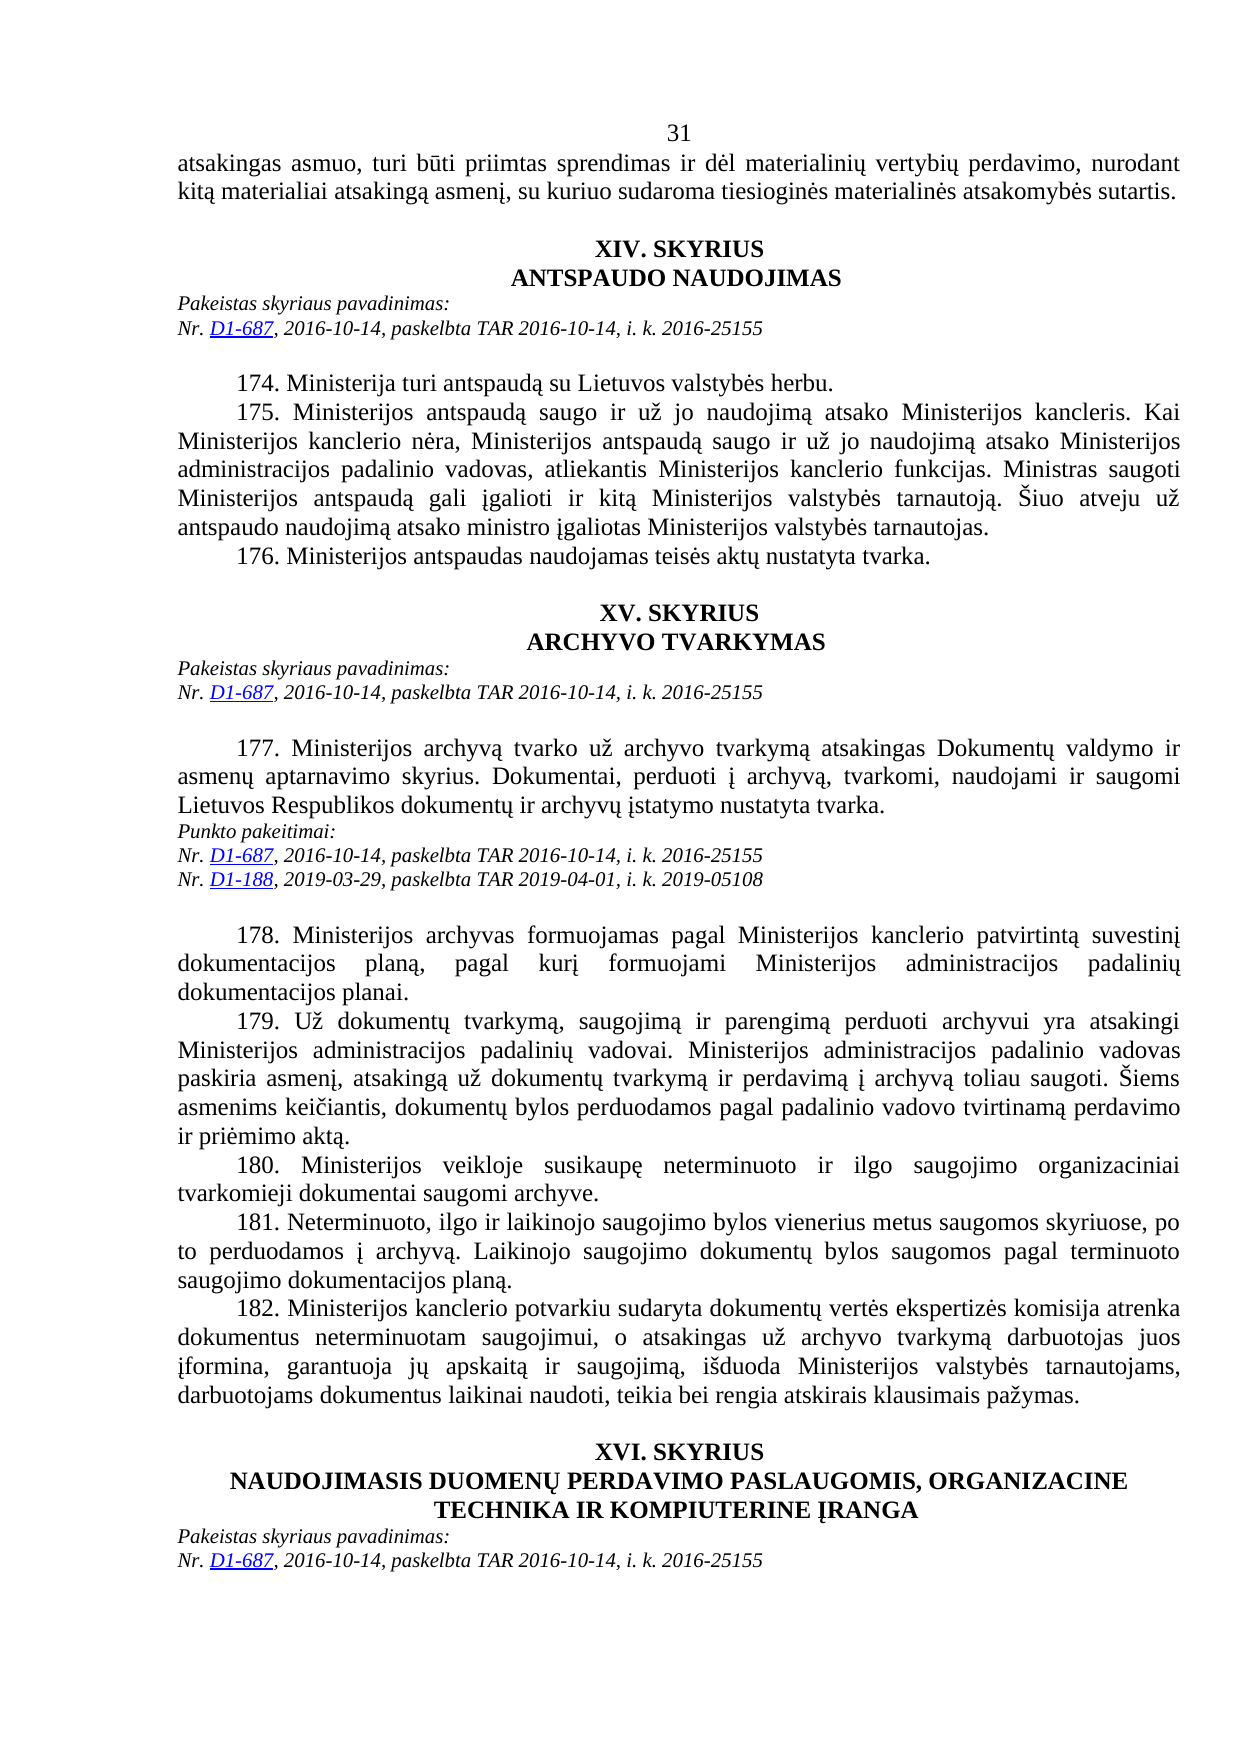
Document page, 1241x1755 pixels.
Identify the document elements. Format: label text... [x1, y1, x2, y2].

text Nr. D1-188, 2019-03-29, paskelbta TAR 2019-04-01, i. k. 2019-05108 [177, 867, 1181, 891]
text 180. Ministerijos veikloje susikaupę neterminuoto ir ilgo saugojimo organizaciniai tvarkomieji dokumentai saugomi archyve. [177, 1150, 1181, 1207]
text XV. SKYRIUS ARCHYVO TVARKYMAS [177, 598, 1181, 656]
text 179. Už dokumentų tvarkymą, saugojimą ir parengimą perduoti archyvui yra atsakingi Ministerijos administracijos padalinių vadovai. Ministerijos administracijos padalinio vadovas paskiria asmenį, atsakingą už dokumentų tvarkymą ir perdavimą į archyvą toliau saugoti. Šiems asmenims keičiantis, dokumentų bylos perduodamos pagal padalinio vadovo tvirtinamą perdavimo ir priėmimo aktą. [177, 1006, 1181, 1150]
text Pakeistas skyriaus pavadinimas: [177, 656, 1181, 680]
text Nr. D1-687, 2016-10-14, paskelbta TAR 2016-10-14, i. k. 2016-25155 [177, 843, 1181, 867]
text XVI. SKYRIUS NAUDOJIMASIS DUOMENŲ PERDAVIMO PASLAUGOMIS, ORGANIZACINE TECHNIKA IR KOMPIUTERINE ĮRANGA [177, 1437, 1181, 1523]
text atsakingas asmuo, turi būti priimtas sprendimas ir dėl materialinių vertybių perdavimo, nurodant kitą materialiai atsakingą asmenį, su kuriuo sudaroma tiesioginės materialinės atsakomybės sutartis. [177, 148, 1181, 205]
text 182. Ministerijos kanclerio potvarkiu sudaryta dokumentų vertės ekspertizės komisija atrenka dokumentus neterminuotam saugojimui, o atsakingas už archyvo tvarkymą darbuotojas juos įformina, garantuoja jų apskaitą ir saugojimą, išduoda Ministerijos valstybės tarnautojams, darbuotojams dokumentus laikinai naudoti, teikia bei rengia atskirais klausimais pažymas. [177, 1293, 1181, 1408]
text Pakeistas skyriaus pavadinimas: [177, 1523, 1181, 1548]
text Pakeistas skyriaus pavadinimas: [177, 291, 1181, 315]
text 177. Ministerijos archyvą tvarko už archyvo tvarkymą atsakingas Dokumentų valdymo ir asmenų aptarnavimo skyrius. Dokumentai, perduoti į archyvą, tvarkomi, naudojami ir saugomi Lietuvos Respublikos dokumentų ir archyvų įstatymo nustatyta tvarka. [177, 733, 1181, 819]
text XIV. SKYRIUS ANTSPAUDO NAUDOJIMAS [177, 234, 1181, 291]
text Nr. D1-687, 2016-10-14, paskelbta TAR 2016-10-14, i. k. 2016-25155 [177, 1548, 1181, 1572]
text Nr. D1-687, 2016-10-14, paskelbta TAR 2016-10-14, i. k. 2016-25155 [177, 315, 1181, 339]
text 181. Neterminuoto, ilgo ir laikinojo saugojimo bylos vienerius metus saugomos skyriuose, po to perduodamos į archyvą. Laikinojo saugojimo dokumentų bylos saugomos pagal terminuoto saugojimo dokumentacijos planą. [177, 1207, 1181, 1293]
text Punkto pakeitimai: [177, 819, 1181, 843]
text 174. Ministerija turi antspaudą su Lietuvos valstybės herbu. [177, 368, 1181, 397]
text Nr. D1-687, 2016-10-14, paskelbta TAR 2016-10-14, i. k. 2016-25155 [177, 680, 1181, 704]
text 175. Ministerijos antspaudą saugo ir už jo naudojimą atsako Ministerijos kancleris. Kai Ministerijos kanclerio nėra, Ministerijos antspaudą saugo ir už jo naudojimą atsako Ministerijos administracijos padalinio vadovas, atliekantis Ministerijos kanclerio funkcijas. Ministras saugoti Ministerijos antspaudą gali įgalioti ir kitą Ministerijos valstybės tarnautoją. Šiuo atveju už antspaudo naudojimą atsako ministro įgaliotas Ministerijos valstybės tarnautojas. [177, 397, 1181, 541]
text 178. Ministerijos archyvas formuojamas pagal Ministerijos kanclerio patvirtintą suvestinį dokumentacijos planą, pagal kurį formuojami Ministerijos administracijos padalinių dokumentacijos planai. [177, 920, 1181, 1006]
text 176. Ministerijos antspaudas naudojamas teisės aktų nustatyta tvarka. [177, 541, 1181, 569]
